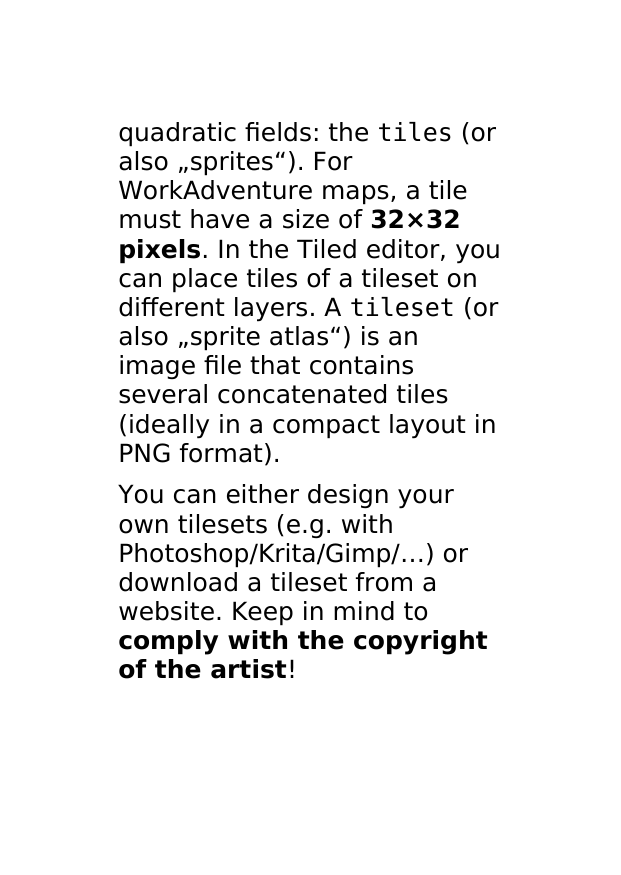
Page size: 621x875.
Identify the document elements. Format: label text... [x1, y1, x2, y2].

text You can either design your own tilesets (e.g. with Photoshop/Krita/Gimp/…) or download a tileset from a website. Keep in mind to comply with the copyright of the artist! [118, 481, 502, 685]
text quadratic fields: the tiles (or also „sprites“). For WorkAdventure maps, a tile must have a size of 32×32 pixels. In the Tiled editor, you can place tiles of a tileset on different layers. A tileset (or also „sprite atlas“) is an image file that contains several concatenated tiles (ideally in a compact layout in PNG format). [118, 118, 502, 468]
